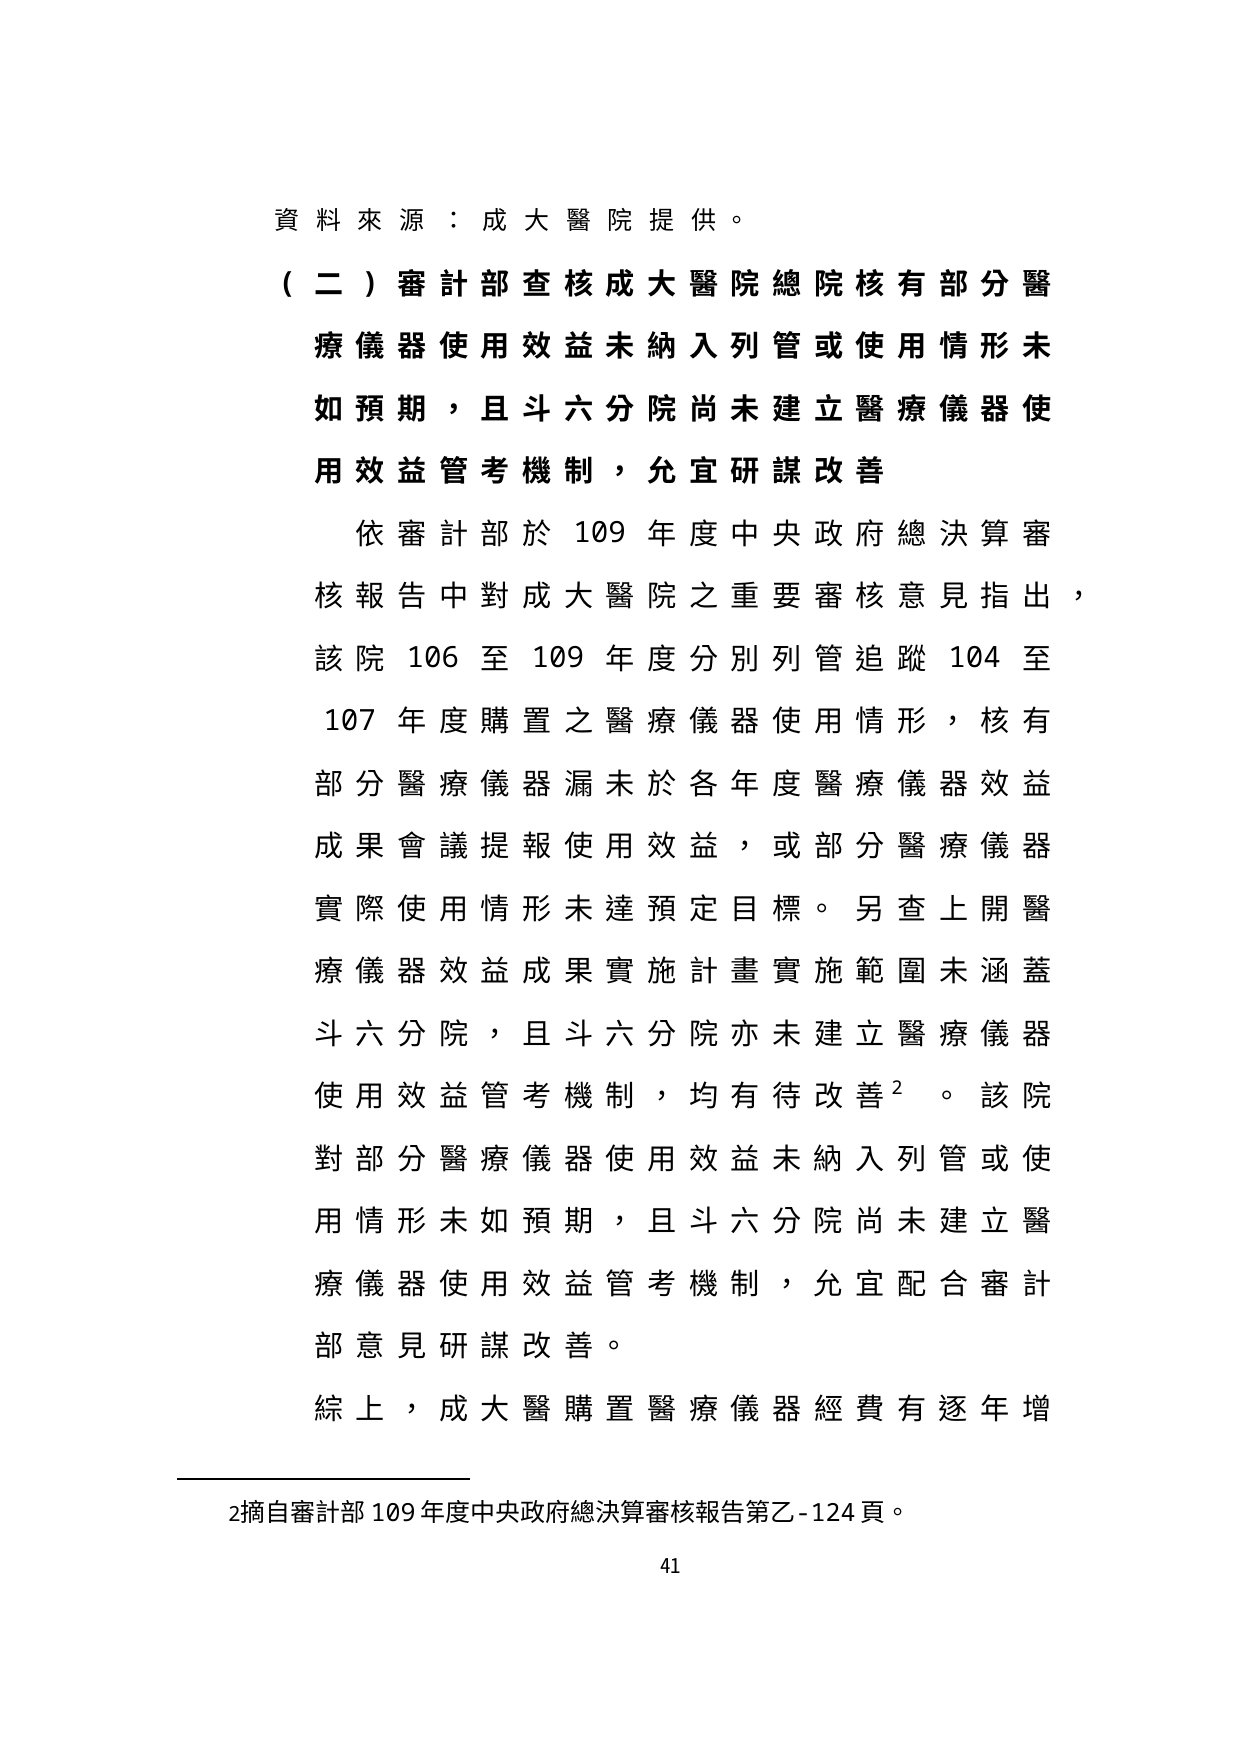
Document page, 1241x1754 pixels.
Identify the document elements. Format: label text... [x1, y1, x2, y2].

text 摘自審計部109年度中央政府總決算審核報告第乙-124頁。 [177, 1479, 1063, 1532]
text 綜上，成大醫購置醫療儀器經費有逐年增加之趨勢，為提高醫療儀器使用效能及維護醫院經營績效，允宜持續控管使用成效不佳之儀器。另對審計部所提該院總院有醫療儀器使用效益未納入列管或使用情形未如預期，且斗六分院尚未建立醫療儀器使用效益管考機制，允宜儘速完善醫療儀器效益成果實施計畫，以提高醫療儀器使用效益。 [242, 1365, 1058, 1427]
text 資料來源：成大醫院提供。 [227, 177, 1058, 240]
text (二)審計部查核成大醫院總院核有部分醫療儀器使用效益未納入列管或使用情形未如預期，且斗六分院尚未建立醫療儀器使用效益管考機制，允宜研謀改善 [242, 240, 1058, 490]
text 依審計部於109年度中央政府總決算審核報告中對成大醫院之重要審核意見指出，該院106至109年度分別列管追蹤104至107年度購置之醫療儀器使用情形，核有部分醫療儀器漏未於各年度醫療儀器效益成果會議提報使用效益，或部分醫療儀器實際使用情形未達預定目標。另查上開醫療儀器效益成果實施計畫實施範圍未涵蓋斗六分院，且斗六分院亦未建立醫療儀器使用效益管考機制，均有待改善。該院對部分醫療儀器使用效益未納入列管或使用情形未如預期，且斗六分院尚未建立醫療儀器使用效益管考機制，允宜配合審計部意見研謀改善。 [271, 490, 1058, 1365]
